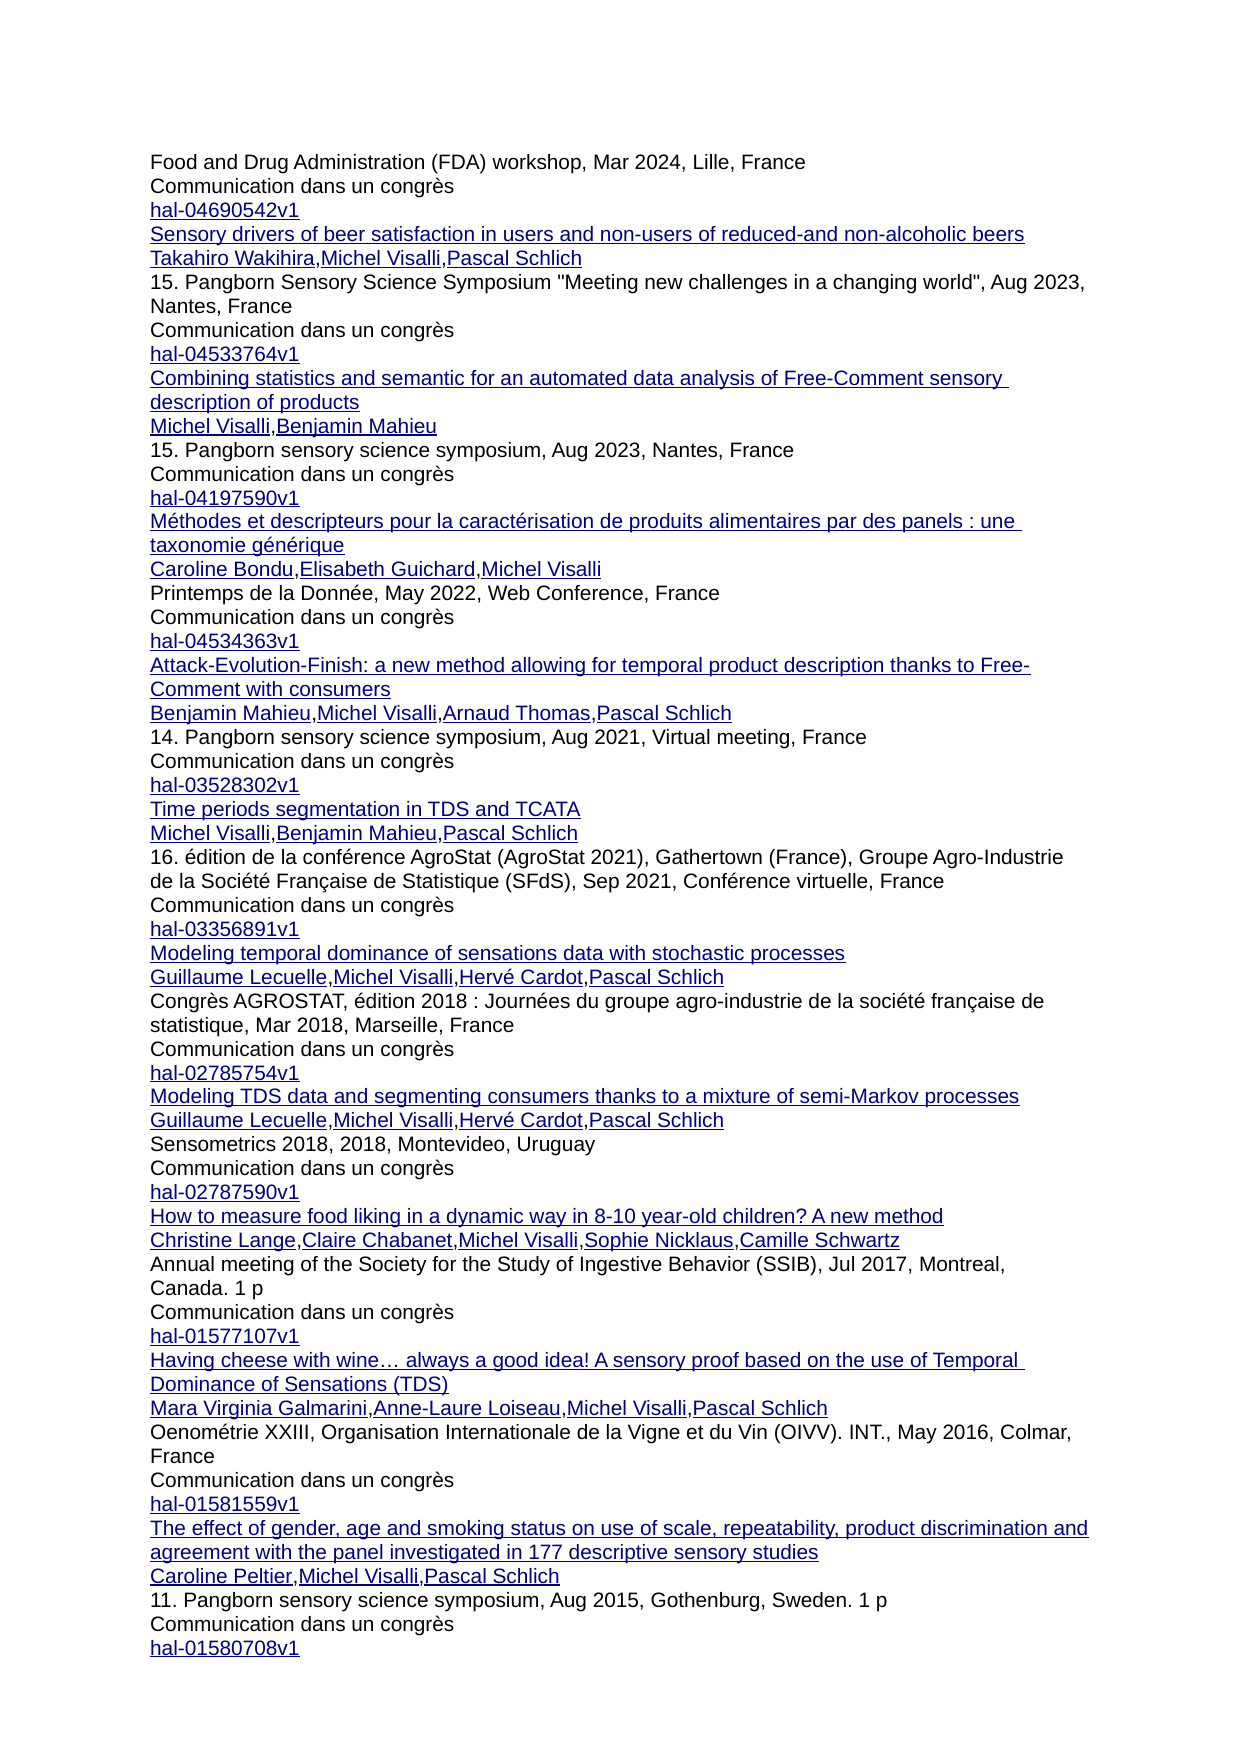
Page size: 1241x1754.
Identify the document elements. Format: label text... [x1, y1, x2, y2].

table_cell Attack-Evolution-Finish: a new method allowing for temporal product description thanks to Free-Comment with consumers Benjamin Mahieu,Michel Visalli,Arnaud Thomas,Pascal Schlich 14. Pangborn sensory science symposium, Aug 2021, Virtual meeting, France Communication dans un congrès hal-03528302v1 [150, 653, 1090, 797]
table_cell Time periods segmentation in TDS and TCATA Michel Visalli,Benjamin Mahieu,Pascal Schlich 16. édition de la conférence AgroStat (AgroStat 2021), Gathertown (France), Groupe Agro-Industrie de la Société Française de Statistique (SFdS), Sep 2021, Conférence virtuelle, France Communication dans un congrès hal-03356891v1 [150, 797, 1090, 941]
table_cell The effect of gender, age and smoking status on use of scale, repeatability, product discrimination and agreement with the panel investigated in 177 descriptive sensory studies Caroline Peltier,Michel Visalli,Pascal Schlich 11. Pangborn sensory science symposium, Aug 2015, Gothenburg, Sweden. 1 p Communication dans un congrès hal-01580708v1 [150, 1516, 1090, 1659]
table_cell Combining statistics and semantic for an automated data analysis of Free-Comment sensory description of products Michel Visalli,Benjamin Mahieu 15. Pangborn sensory science symposium, Aug 2023, Nantes, France Communication dans un congrès hal-04197590v1 [150, 366, 1090, 509]
table_cell Modeling TDS data and segmenting consumers thanks to a mixture of semi-Markov processes Guillaume Lecuelle,Michel Visalli,Hervé Cardot,Pascal Schlich Sensometrics 2018, 2018, Montevideo, Uruguay Communication dans un congrès hal-02787590v1 [150, 1084, 1090, 1204]
table_cell Food and Drug Administration (FDA) workshop, Mar 2024, Lille, France Communication dans un congrès hal-04690542v1 [150, 150, 1090, 222]
table_cell Méthodes et descripteurs pour la caractérisation de produits alimentaires par des panels : une taxonomie générique Caroline Bondu,Elisabeth Guichard,Michel Visalli Printemps de la Donnée, May 2022, Web Conference, France Communication dans un congrès hal-04534363v1 [150, 509, 1090, 653]
table_cell How to measure food liking in a dynamic way in 8-10 year-old children? A new method Christine Lange,Claire Chabanet,Michel Visalli,Sophie Nicklaus,Camille Schwartz Annual meeting of the Society for the Study of Ingestive Behavior (SSIB), Jul 2017, Montreal, Canada. 1 p Communication dans un congrès hal-01577107v1 [150, 1204, 1090, 1348]
table_cell Having cheese with wine… always a good idea! A sensory proof based on the use of Temporal Dominance of Sensations (TDS) Mara Virginia Galmarini,Anne-Laure Loiseau,Michel Visalli,Pascal Schlich Oenométrie XXIII, Organisation Internationale de la Vigne et du Vin (OIVV). INT., May 2016, Colmar, France Communication dans un congrès hal-01581559v1 [150, 1348, 1090, 1516]
table_cell Sensory drivers of beer satisfaction in users and non-users of reduced-and non-alcoholic beers Takahiro Wakihira,Michel Visalli,Pascal Schlich 15. Pangborn Sensory Science Symposium "Meeting new challenges in a changing world", Aug 2023, Nantes, France Communication dans un congrès hal-04533764v1 [150, 222, 1090, 366]
table_cell Modeling temporal dominance of sensations data with stochastic processes Guillaume Lecuelle,Michel Visalli,Hervé Cardot,Pascal Schlich Congrès AGROSTAT, édition 2018 : Journées du groupe agro-industrie de la société française de statistique, Mar 2018, Marseille, France Communication dans un congrès hal-02785754v1 [150, 941, 1090, 1084]
